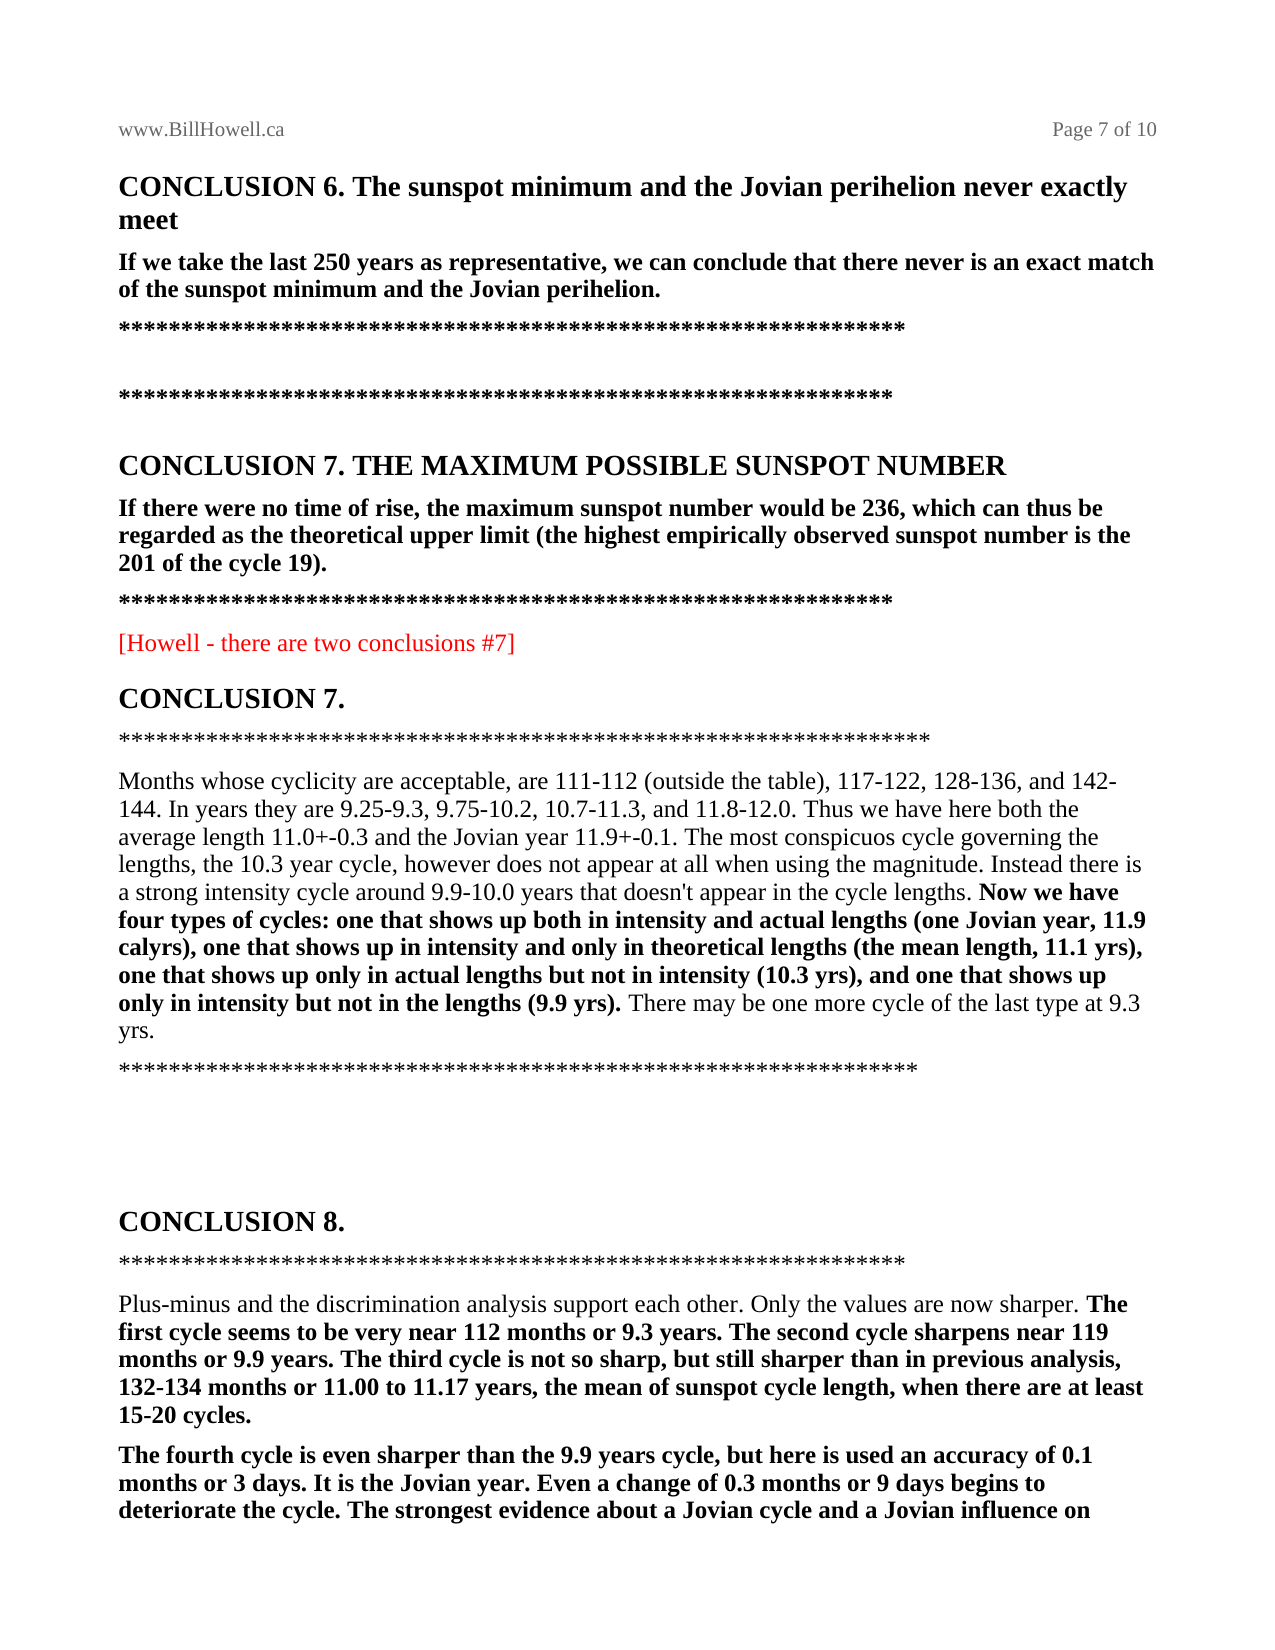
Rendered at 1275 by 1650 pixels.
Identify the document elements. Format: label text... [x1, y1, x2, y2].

text [Howell - there are two conclusions #7] [118, 629, 1157, 657]
subtitle CONCLUSION 8. [118, 1205, 1157, 1237]
text *************************************************************** [118, 316, 1157, 343]
text *************************************************************** [118, 1250, 1157, 1278]
text **************************************************************** [118, 1057, 1157, 1084]
text If we take the last 250 years as representative, we can conclude that there never is an exact match of the sunspot minimum and the Jovian perihelion. [118, 248, 1157, 303]
text If there were no time of rise, the maximum sunspot number would be 236, which can thus be regarded as the theoretical upper limit (the highest empirically observed sunspot number is the 201 of the cycle 19). [118, 494, 1157, 577]
text Months whose cyclicity are acceptable, are 111-112 (outside the table), 117-122, 128-136, and 142-144. In years they are 9.25-9.3, 9.75-10.2, 10.7-11.3, and 11.8-12.0. Thus we have here both the average length 11.0+-0.3 and the Jovian year 11.9+-0.1. The most conspicuos cycle governing the lengths, the 10.3 year cycle, however does not appear at all when using the magnitude. Instead there is a strong intensity cycle around 9.9-10.0 years that doesn't appear in the cycle lengths. Now we have four types of cycles: one that shows up both in intensity and actual lengths (one Jovian year, 11.9 calyrs), one that shows up in intensity and only in theoretical lengths (the mean length, 11.1 yrs), one that shows up only in actual lengths but not in intensity (10.3 yrs), and one that shows up only in intensity but not in the lengths (9.9 yrs). There may be one more cycle of the last type at 9.3 yrs. [118, 767, 1157, 1044]
text Plus-minus and the discrimination analysis support each other. Only the values are now sharper. The first cycle seems to be very near 112 months or 9.3 years. The second cycle sharpens near 119 months or 9.9 years. The third cycle is not so sharp, but still sharper than in previous analysis, 132-134 months or 11.00 to 11.17 years, the mean of sunspot cycle length, when there are at least 15-20 cycles. [118, 1290, 1157, 1429]
text ************************************************************** [118, 589, 1157, 617]
text ***************************************************************** [118, 727, 1157, 755]
subtitle CONCLUSION 7. THE MAXIMUM POSSIBLE SUNSPOT NUMBER [118, 449, 1157, 481]
subtitle CONCLUSION 7. [118, 682, 1157, 714]
subtitle CONCLUSION 6. The sunspot minimum and the Jovian perihelion never exactly meet [118, 171, 1157, 235]
text ************************************************************** [118, 384, 1157, 411]
text The fourth cycle is even sharper than the 9.9 years cycle, but here is used an accuracy of 0.1 months or 3 days. It is the Jovian year. Even a change of 0.3 months or 9 days begins to deteriorate the cycle. The strongest evidence about a Jovian cycle and a Jovian influence on [118, 1441, 1157, 1524]
